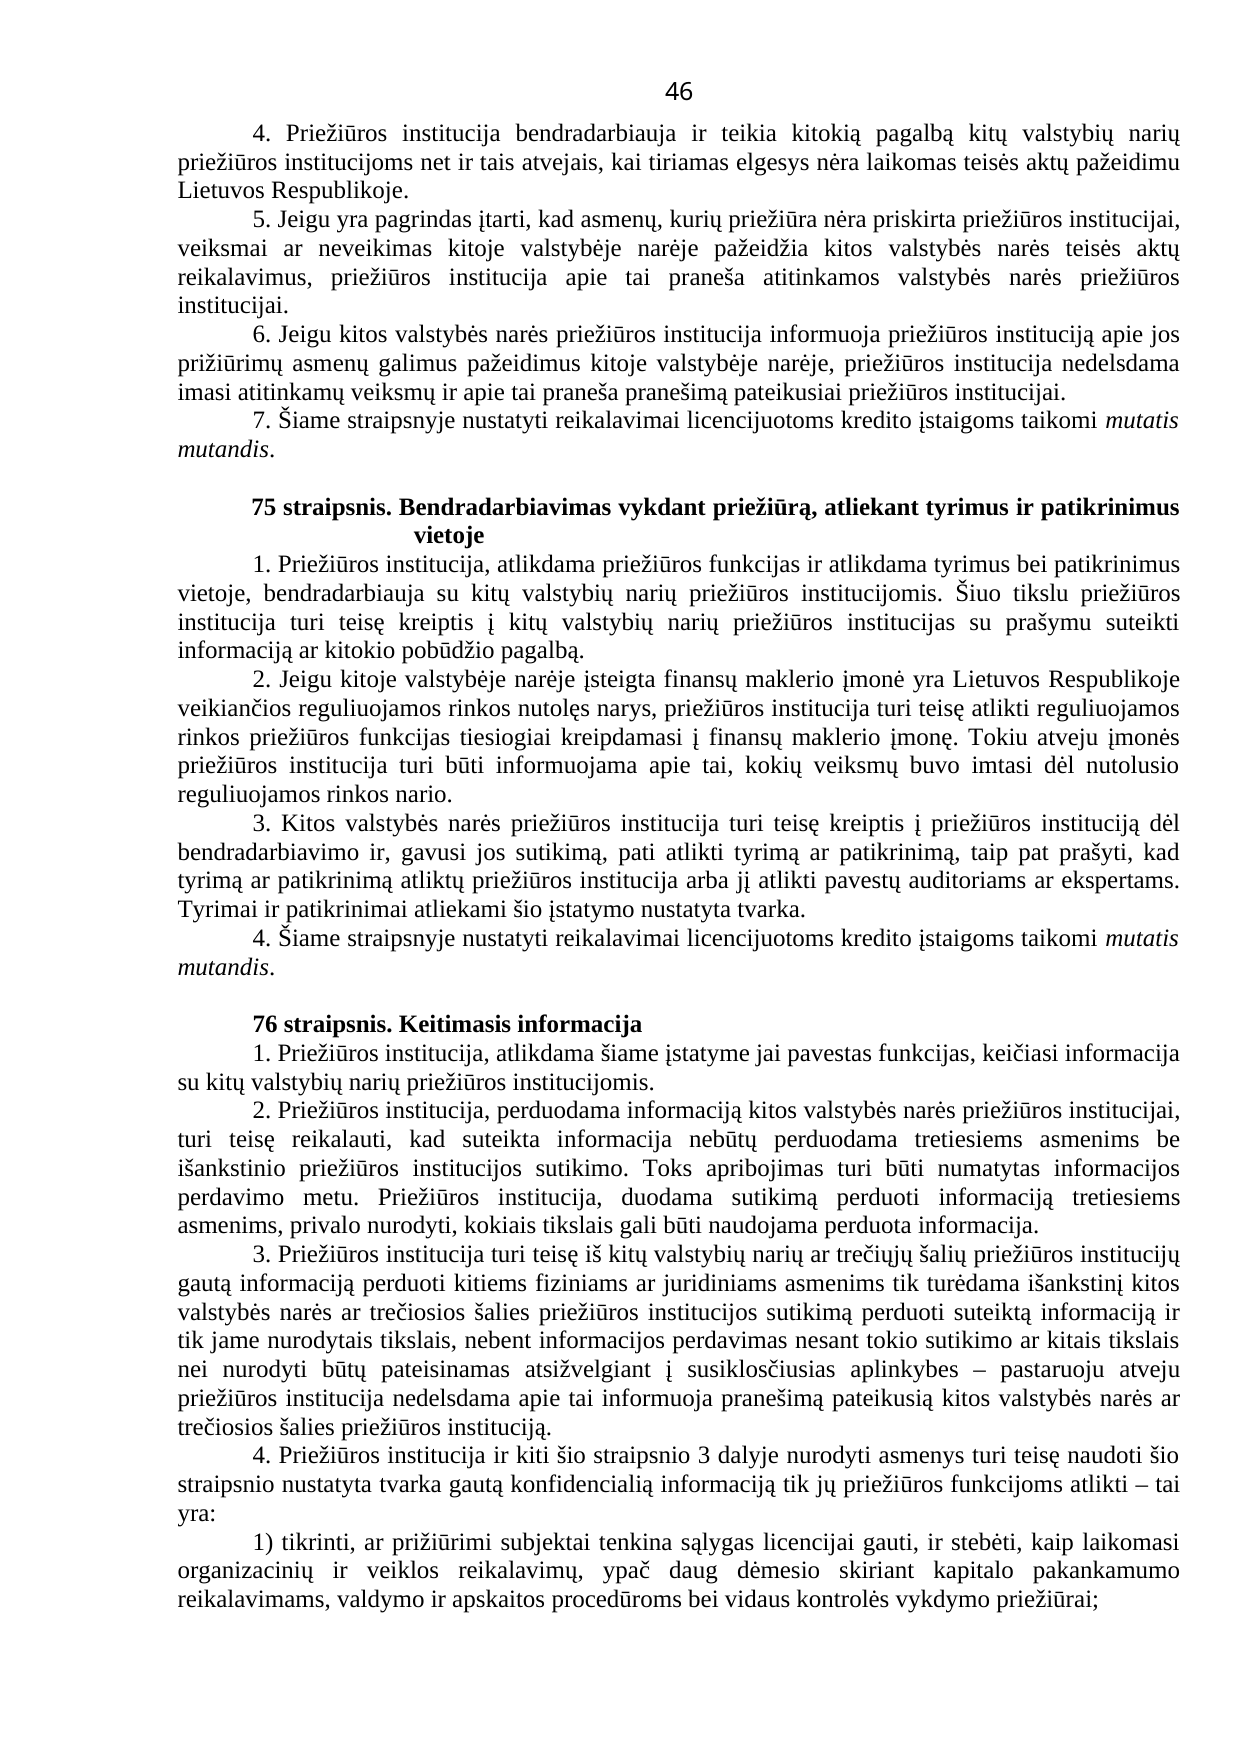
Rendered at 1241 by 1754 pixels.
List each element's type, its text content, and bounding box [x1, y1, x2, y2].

text 2. Priežiūros institucija, perduodama informaciją kitos valstybės narės priežiūros institucijai, turi teisę reikalauti, kad suteikta informacija nebūtų perduodama tretiesiems asmenims be išankstinio priežiūros institucijos sutikimo. Toks apribojimas turi būti numatytas informacijos perdavimo metu. Priežiūros institucija, duodama sutikimą perduoti informaciją tretiesiems asmenims, privalo nurodyti, kokiais tikslais gali būti naudojama perduota informacija. [177, 1096, 1181, 1239]
text 2. Jeigu kitoje valstybėje narėje įsteigta finansų maklerio įmonė yra Lietuvos Respublikoje veikiančios reguliuojamos rinkos nutolęs narys, priežiūros institucija turi teisę atlikti reguliuojamos rinkos priežiūros funkcijas tiesiogiai kreipdamasi į finansų maklerio įmonę. Tokiu atveju įmonės priežiūros institucija turi būti informuojama apie tai, kokių veiksmų buvo imtasi dėl nutolusio reguliuojamos rinkos nario. [177, 664, 1181, 808]
text 1. Priežiūros institucija, atlikdama šiame įstatyme jai pavestas funkcijas, keičiasi informacija su kitų valstybių narių priežiūros institucijomis. [177, 1038, 1181, 1096]
text 6. Jeigu kitos valstybės narės priežiūros institucija informuoja priežiūros instituciją apie jos prižiūrimų asmenų galimus pažeidimus kitoje valstybėje narėje, priežiūros institucija nedelsdama imasi atitinkamų veiksmų ir apie tai praneša pranešimą pateikusiai priežiūros institucijai. [177, 319, 1181, 406]
text 76 straipsnis. Keitimasis informacija [177, 1009, 1181, 1038]
text 4. Priežiūros institucija ir kiti šio straipsnio 3 dalyje nurodyti asmenys turi teisę naudoti šio straipsnio nustatyta tvarka gautą konfidencialią informaciją tik jų priežiūros funkcijoms atlikti – tai yra: [177, 1441, 1181, 1527]
text 3. Priežiūros institucija turi teisę iš kitų valstybių narių ar trečiųjų šalių priežiūros institucijų gautą informaciją perduoti kitiems fiziniams ar juridiniams asmenims tik turėdama išankstinį kitos valstybės narės ar trečiosios šalies priežiūros institucijos sutikimą perduoti suteiktą informaciją ir tik jame nurodytais tikslais, nebent informacijos perdavimas nesant tokio sutikimo ar kitais tikslais nei nurodyti būtų pateisinamas atsižvelgiant į susiklosčiusias aplinkybes – pastaruoju atveju priežiūros institucija nedelsdama apie tai informuoja pranešimą pateikusią kitos valstybės narės ar trečiosios šalies priežiūros instituciją. [177, 1239, 1181, 1441]
text 4. Šiame straipsnyje nustatyti reikalavimai licencijuotoms kredito įstaigoms taikomi mutatis mutandis. [177, 923, 1181, 981]
text 7. Šiame straipsnyje nustatyti reikalavimai licencijuotoms kredito įstaigoms taikomi mutatis mutandis. [177, 406, 1181, 463]
text 3. Kitos valstybės narės priežiūros institucija turi teisę kreiptis į priežiūros instituciją dėl bendradarbiavimo ir, gavusi jos sutikimą, pati atlikti tyrimą ar patikrinimą, taip pat prašyti, kad tyrimą ar patikrinimą atliktų priežiūros institucija arba jį atlikti pavestų auditoriams ar ekspertams. Tyrimai ir patikrinimai atliekami šio įstatymo nustatyta tvarka. [177, 808, 1181, 923]
text 1) tikrinti, ar prižiūrimi subjektai tenkina sąlygas licencijai gauti, ir stebėti, kaip laikomasi organizacinių ir veiklos reikalavimų, ypač daug dėmesio skiriant kapitalo pakankamumo reikalavimams, valdymo ir apskaitos procedūroms bei vidaus kontrolės vykdymo priežiūrai; [177, 1527, 1181, 1613]
text 1. Priežiūros institucija, atlikdama priežiūros funkcijas ir atlikdama tyrimus bei patikrinimus vietoje, bendradarbiauja su kitų valstybių narių priežiūros institucijomis. Šiuo tikslu priežiūros institucija turi teisę kreiptis į kitų valstybių narių priežiūros institucijas su prašymu suteikti informaciją ar kitokio pobūdžio pagalbą. [177, 549, 1181, 664]
text 4. Priežiūros institucija bendradarbiauja ir teikia kitokią pagalbą kitų valstybių narių priežiūros institucijoms net ir tais atvejais, kai tiriamas elgesys nėra laikomas teisės aktų pažeidimu Lietuvos Respublikoje. [177, 118, 1181, 204]
text 75 straipsnis. Bendradarbiavimas vykdant priežiūrą, atliekant tyrimus ir patikrinimus vietoje [251, 492, 1181, 549]
text 5. Jeigu yra pagrindas įtarti, kad asmenų, kurių priežiūra nėra priskirta priežiūros institucijai, veiksmai ar neveikimas kitoje valstybėje narėje pažeidžia kitos valstybės narės teisės aktų reikalavimus, priežiūros institucija apie tai praneša atitinkamos valstybės narės priežiūros institucijai. [177, 204, 1181, 319]
